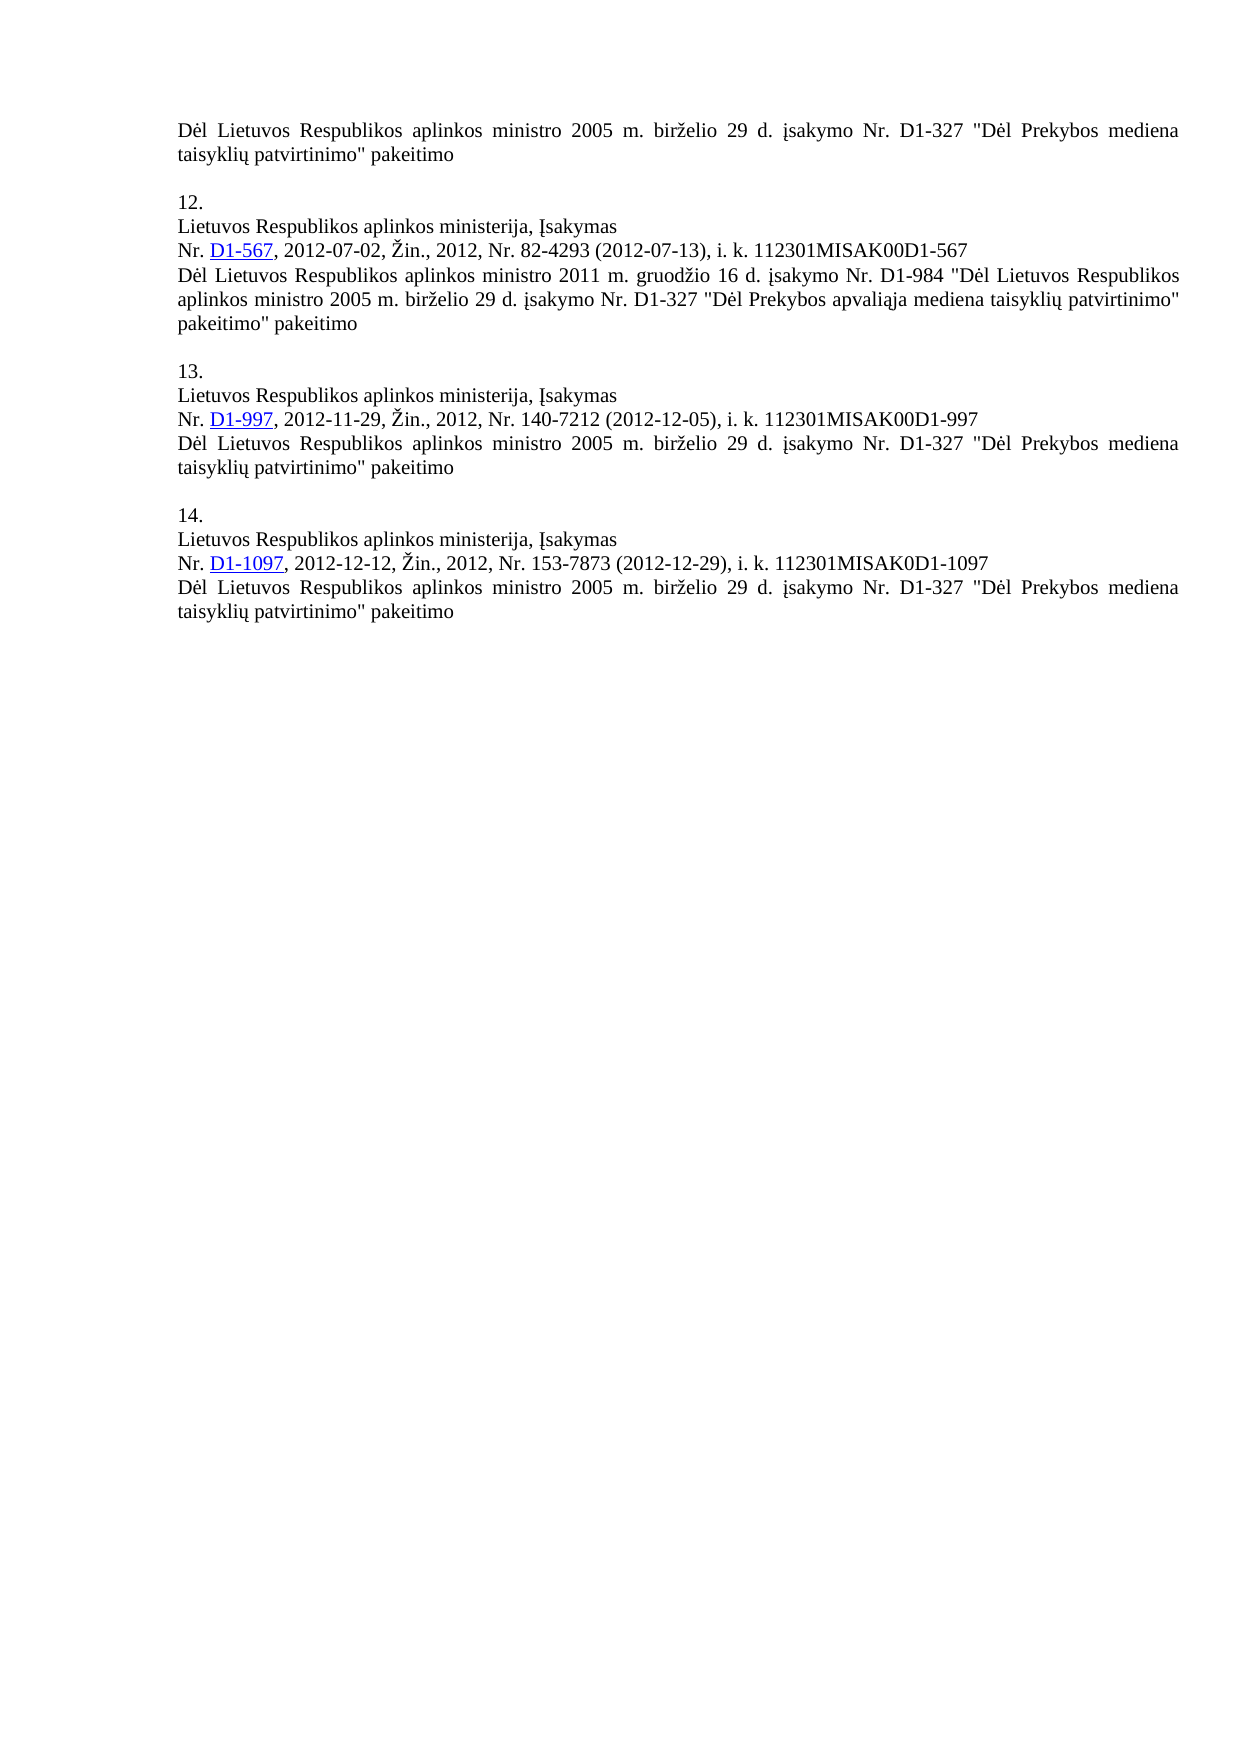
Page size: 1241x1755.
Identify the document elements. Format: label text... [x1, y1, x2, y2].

text Nr. D1-567, 2012-07-02, Žin., 2012, Nr. 82-4293 (2012-07-13), i. k. 112301MISAK00D1-567 [177, 238, 1181, 262]
text Lietuvos Respublikos aplinkos ministerija, Įsakymas [177, 214, 1181, 238]
text Dėl Lietuvos Respublikos aplinkos ministro 2011 m. gruodžio 16 d. įsakymo Nr. D1-984 "Dėl Lietuvos Respublikos aplinkos ministro 2005 m. birželio 29 d. įsakymo Nr. D1-327 "Dėl Prekybos apvaliąja mediena taisyklių patvirtinimo" pakeitimo" pakeitimo [177, 262, 1181, 335]
text Lietuvos Respublikos aplinkos ministerija, Įsakymas [177, 383, 1181, 407]
text Dėl Lietuvos Respublikos aplinkos ministro 2005 m. birželio 29 d. įsakymo Nr. D1-327 "Dėl Prekybos mediena taisyklių patvirtinimo" pakeitimo [177, 431, 1181, 479]
text Dėl Lietuvos Respublikos aplinkos ministro 2005 m. birželio 29 d. įsakymo Nr. D1-327 "Dėl Prekybos mediena taisyklių patvirtinimo" pakeitimo [177, 575, 1181, 623]
text 14. [177, 503, 1181, 527]
text Nr. D1-1097, 2012-12-12, Žin., 2012, Nr. 153-7873 (2012-12-29), i. k. 112301MISAK0D1-1097 [177, 551, 1181, 575]
text 13. [177, 359, 1181, 383]
text Lietuvos Respublikos aplinkos ministerija, Įsakymas [177, 527, 1181, 551]
text 12. [177, 190, 1181, 214]
text Dėl Lietuvos Respublikos aplinkos ministro 2005 m. birželio 29 d. įsakymo Nr. D1-327 "Dėl Prekybos mediena taisyklių patvirtinimo" pakeitimo [177, 118, 1181, 166]
text Nr. D1-997, 2012-11-29, Žin., 2012, Nr. 140-7212 (2012-12-05), i. k. 112301MISAK00D1-997 [177, 407, 1181, 431]
